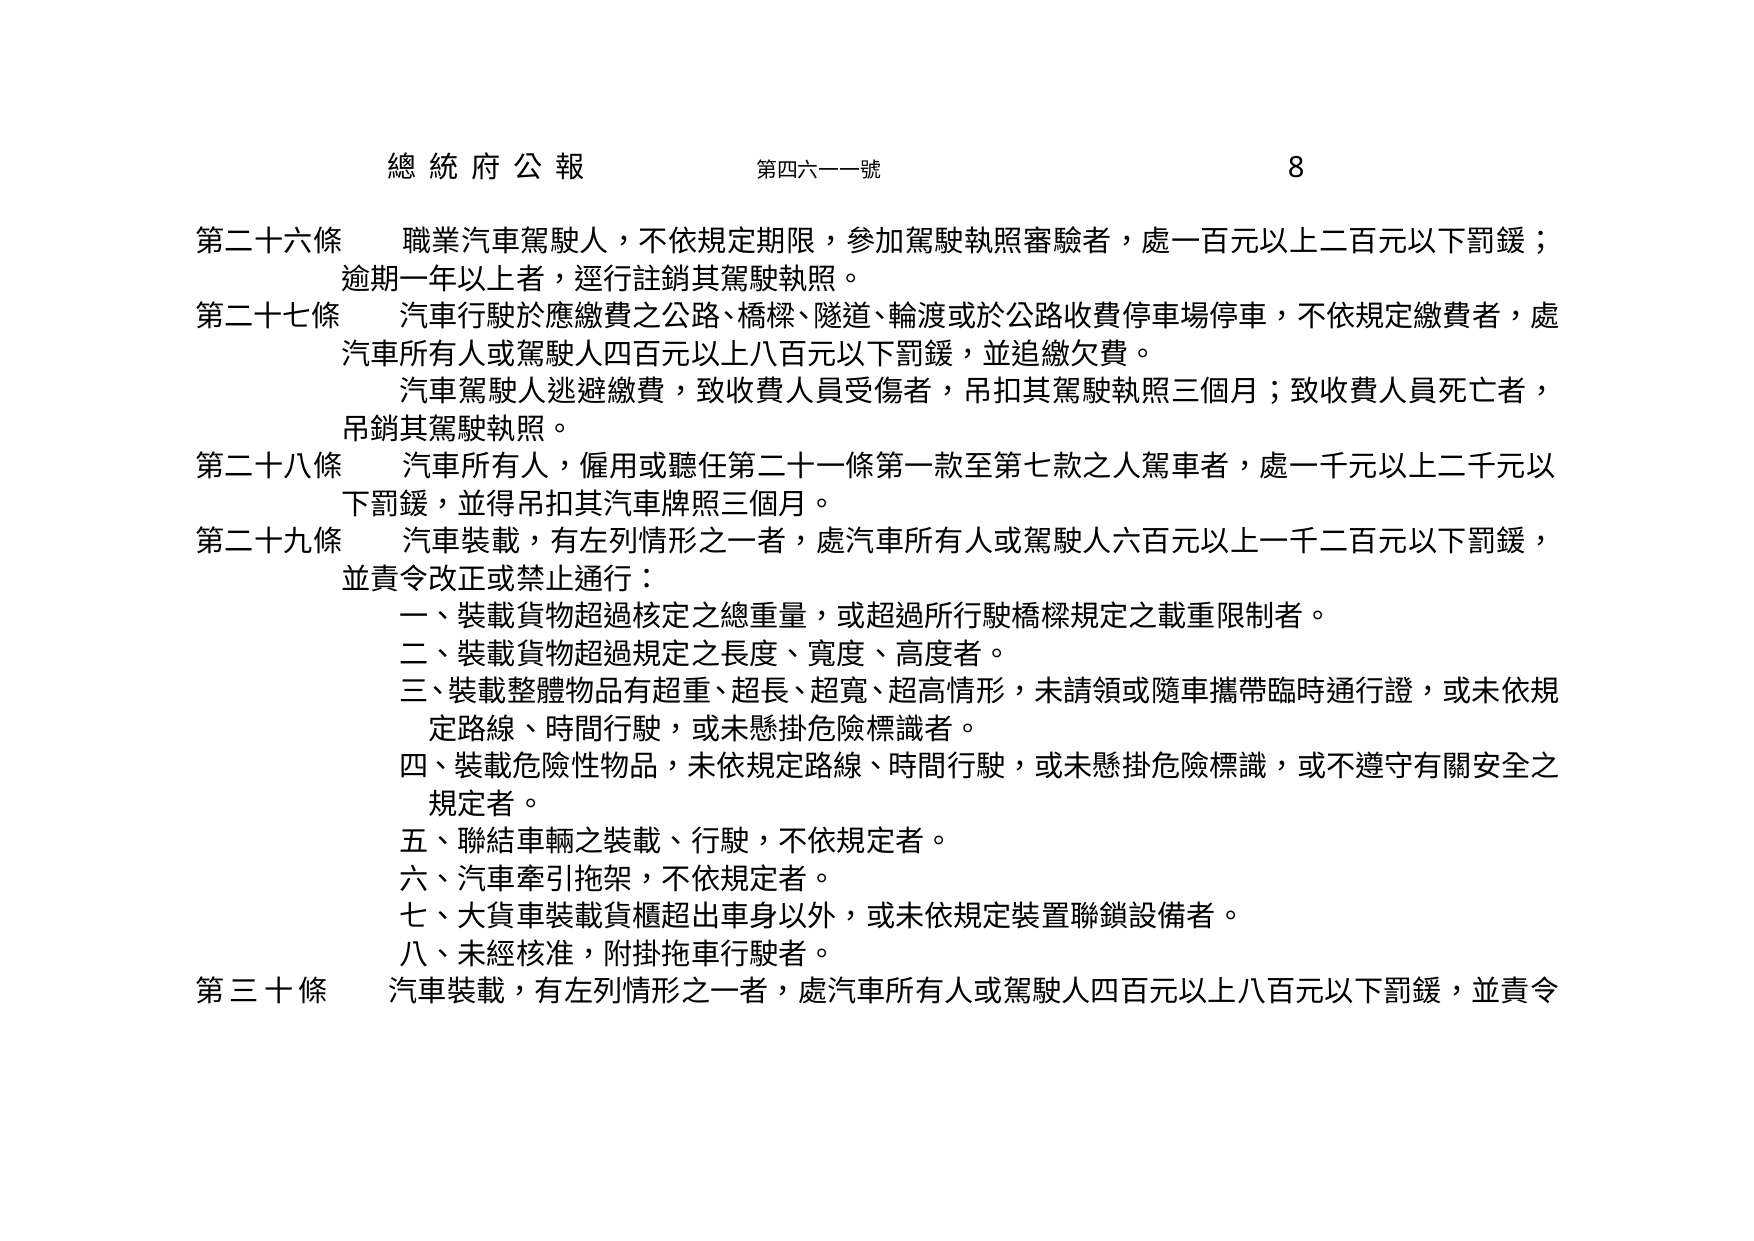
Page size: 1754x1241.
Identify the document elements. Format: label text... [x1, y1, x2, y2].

text 六、汽車牽引拖架，不依規定者。 [399, 859, 1559, 897]
text 第三十條 汽車裝載，有左列情形之一者，處汽車所有人或駕駛人四百元以上八百元以下罰鍰，並責令 [195, 972, 1559, 1009]
text 汽車駕駛人逃避繳費，致收費人員受傷者，吊扣其駕駛執照三個月；致收費人員死亡者，吊銷其駕駛執照。 [341, 372, 1559, 447]
text 二、裝載貨物超過規定之長度、寬度、高度者。 [399, 634, 1559, 672]
text 第二十七條 汽車行駛於應繳費之公路、橋樑、隧道、輪渡或於公路收費停車場停車，不依規定繳費者，處汽車所有人或駕駛人四百元以上八百元以下罰鍰，並追繳欠費。 [195, 297, 1559, 372]
text 第二十六條 職業汽車駕駛人，不依規定期限，參加駕駛執照審驗者，處一百元以上二百元以下罰鍰；逾期一年以上者，逕行註銷其駕駛執照。 [195, 222, 1559, 297]
text 八、未經核准，附掛拖車行駛者。 [399, 934, 1559, 972]
text 第二十九條 汽車裝載，有左列情形之一者，處汽車所有人或駕駛人六百元以上一千二百元以下罰鍰，並責令改正或禁止通行： [195, 522, 1559, 597]
text 第二十八條 汽車所有人，僱用或聽任第二十一條第一款至第七款之人駕車者，處一千元以上二千元以下罰鍰，並得吊扣其汽車牌照三個月。 [195, 447, 1559, 522]
text 一、裝載貨物超過核定之總重量，或超過所行駛橋樑規定之載重限制者。 [399, 597, 1559, 634]
text 四、裝載危險性物品，未依規定路線、時間行駛，或未懸掛危險標識，或不遵守有關安全之規定者。 [399, 747, 1559, 822]
text 三、裝載整體物品有超重、超長、超寬、超高情形，未請領或隨車攜帶臨時通行證，或未依規定路線、時間行駛，或未懸掛危險標識者。 [399, 672, 1559, 747]
text 五、聯結車輛之裝載、行駛，不依規定者。 [399, 822, 1559, 859]
text 七、大貨車裝載貨櫃超出車身以外，或未依規定裝置聯鎖設備者。 [399, 897, 1559, 934]
